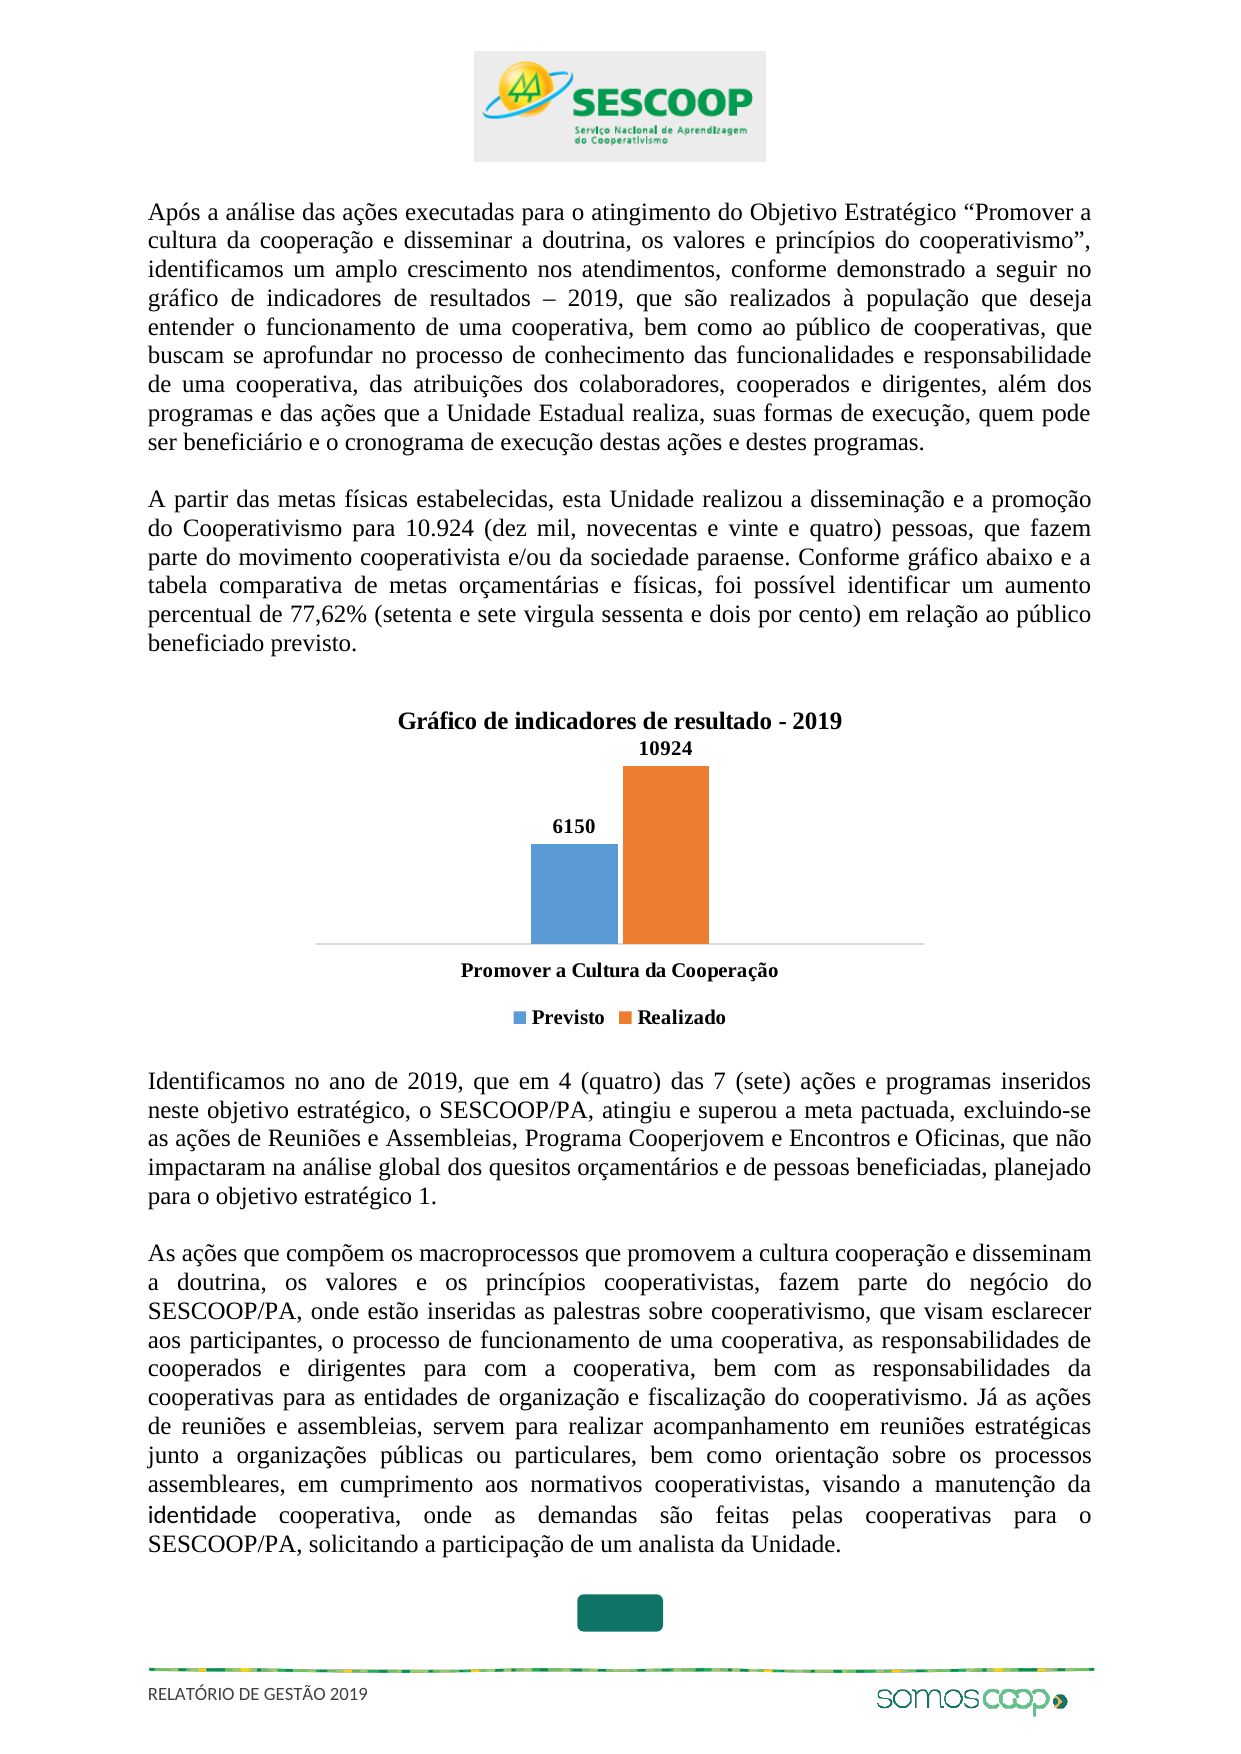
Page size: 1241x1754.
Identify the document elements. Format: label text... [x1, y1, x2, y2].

text Identificamos no ano de 2019, que em 4 (quatro) das 7 (sete) ações e programas inseridos neste objetivo estratégico, o SESCOOP/PA, atingiu e superou a meta pactuada, excluindo-se as ações de Reuniões e Assembleias, Programa Cooperjovem e Encontros e Oficinas, que não impactaram na análise global dos quesitos orçamentários e de pessoas beneficiadas, planejado para o objetivo estratégico 1. [148, 1066, 1092, 1210]
subtitle Após a análise das ações executadas para o atingimento do Objetivo Estratégico “Promover a cultura da cooperação e disseminar a doutrina, os valores e princípios do cooperativismo”, identificamos um amplo crescimento nos atendimentos, conforme demonstrado a seguir no gráfico de indicadores de resultados – 2019, que são realizados à população que deseja entender o funcionamento de uma cooperativa, bem como ao público de cooperativas, que buscam se aprofundar no processo de conhecimento das funcionalidades e responsabilidade de uma cooperativa, das atribuições dos colaboradores, cooperados e dirigentes, além dos programas e das ações que a Unidade Estadual realiza, suas formas de execução, quem pode ser beneficiário e o cronograma de execução destas ações e destes programas. [148, 197, 1092, 455]
text A partir das metas físicas estabelecidas, esta Unidade realizou a disseminação e a promoção do Cooperativismo para 10.924 (dez mil, novecentas e vinte e quatro) pessoas, que fazem parte do movimento cooperativista e/ou da sociedade paraense. Conforme gráfico abaixo e a tabela comparativa de metas orçamentárias e físicas, foi possível identificar um aumento percentual de 77,62% (setenta e sete virgula sessenta e dois por cento) em relação ao público beneficiado previsto. [148, 484, 1092, 657]
text As ações que compõem os macroprocessos que promovem a cultura cooperação e disseminam a doutrina, os valores e os princípios cooperativistas, fazem parte do negócio do SESCOOP/PA, onde estão inseridas as palestras sobre cooperativismo, que visam esclarecer aos participantes, o processo de funcionamento de uma cooperativa, as responsabilidades de cooperados e dirigentes para com a cooperativa, bem com as responsabilidades da cooperativas para as entidades de organização e fiscalização do cooperativismo. Já as ações de reuniões e assembleias, servem para realizar acompanhamento em reuniões estratégicas junto a organizações públicas ou particulares, bem como orientação sobre os processos assembleares, em cumprimento aos normativos cooperativistas, visando a manutenção da identidade cooperativa, onde as demandas são feitas pelas cooperativas para o SESCOOP/PA, solicitando a participação de um analista da Unidade. [148, 1238, 1092, 1558]
